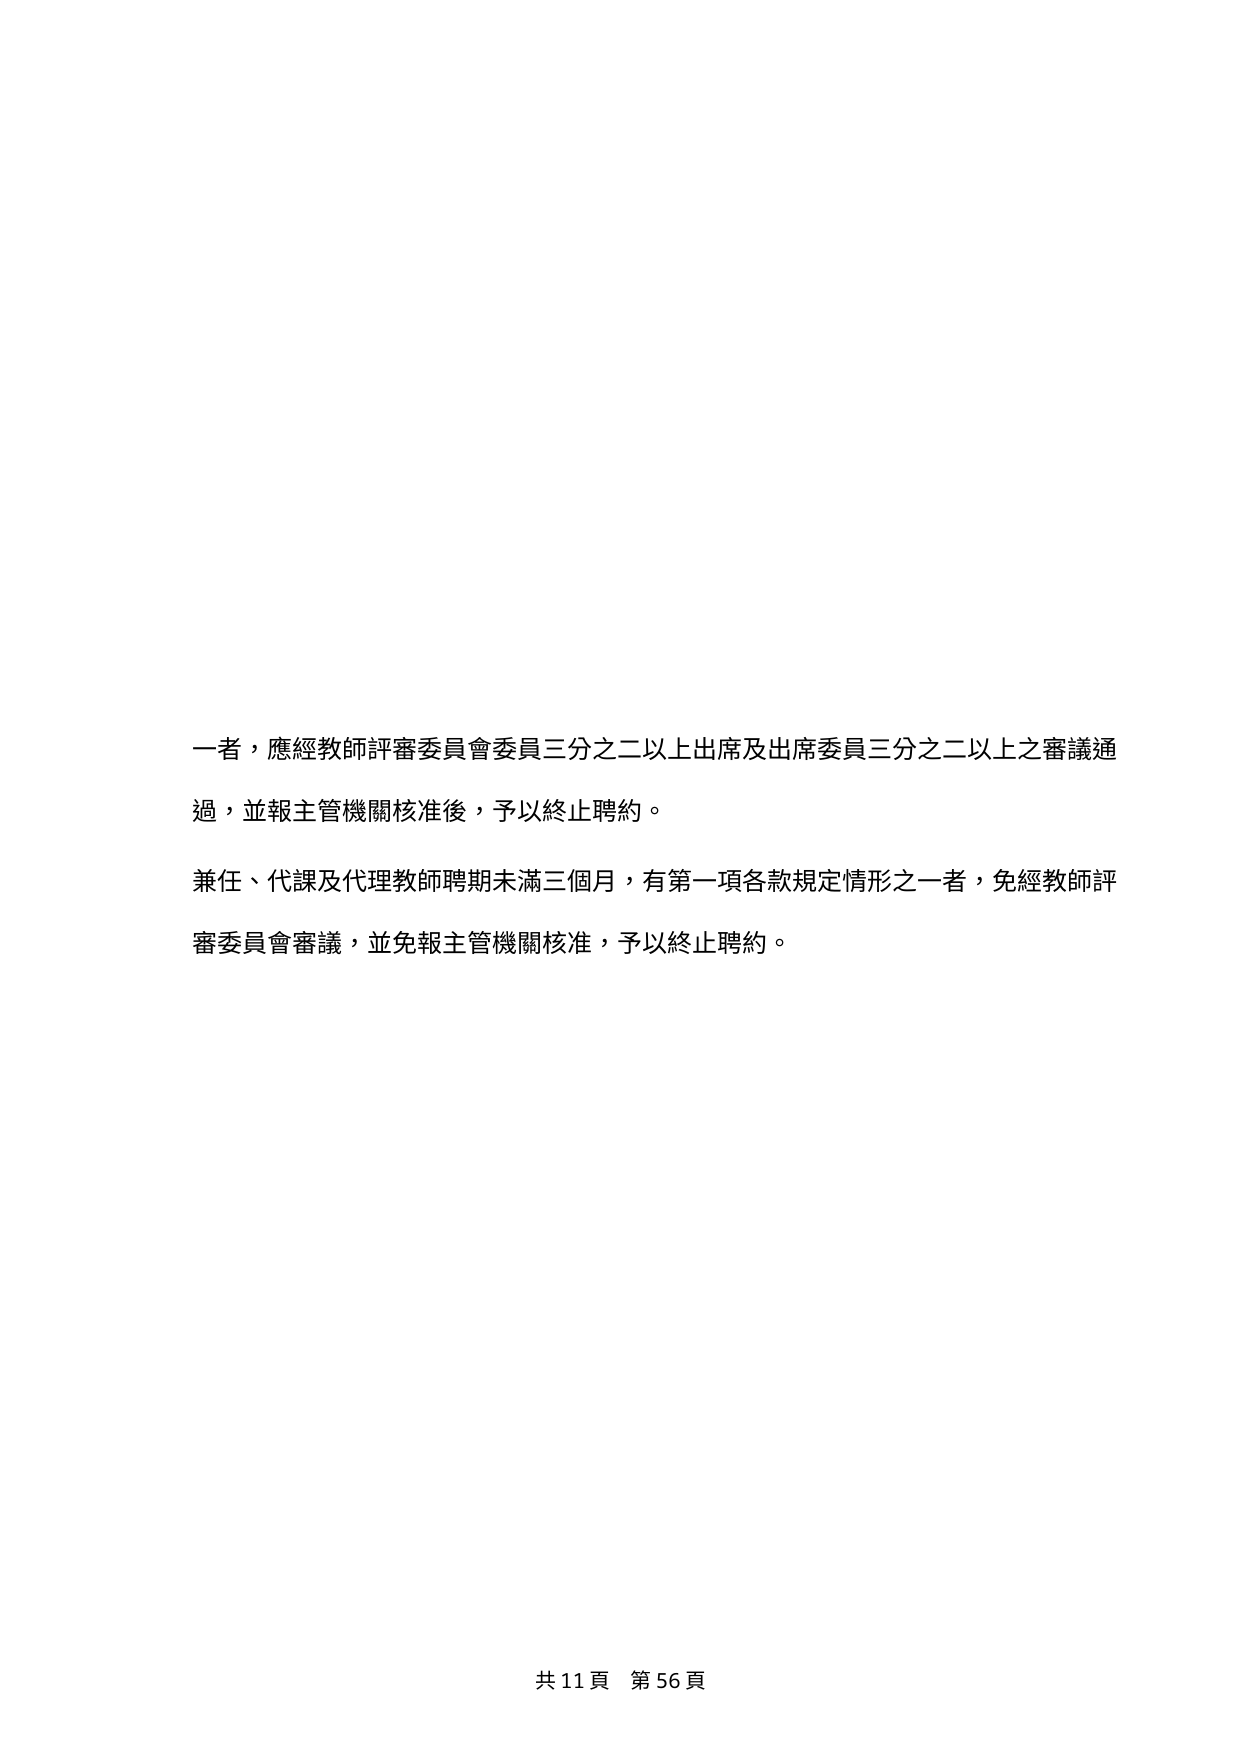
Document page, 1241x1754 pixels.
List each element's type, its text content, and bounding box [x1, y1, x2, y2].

text 兼任、代課及代理教師聘期在三個月以上，有第一項第七款或第十款規定情形之一者，應經教師評審委員會委員三分之二以上出席及出席委員二分之一以上之審議通過，並報主管機關核准後，予以終止聘約；有第一項第八款、第九款或第十一款規定情形之一者，應經教師評審委員會委員三分之二以上出席及出席委員三分之二以上之審議通過，並報主管機關核准後，予以終止聘約。 [192, 706, 1122, 831]
text 兼任、代課及代理教師聘期未滿三個月，有第一項各款規定情形之一者，免經教師評審委員會審議，並免報主管機關核准，予以終止聘約。 [192, 837, 1122, 962]
